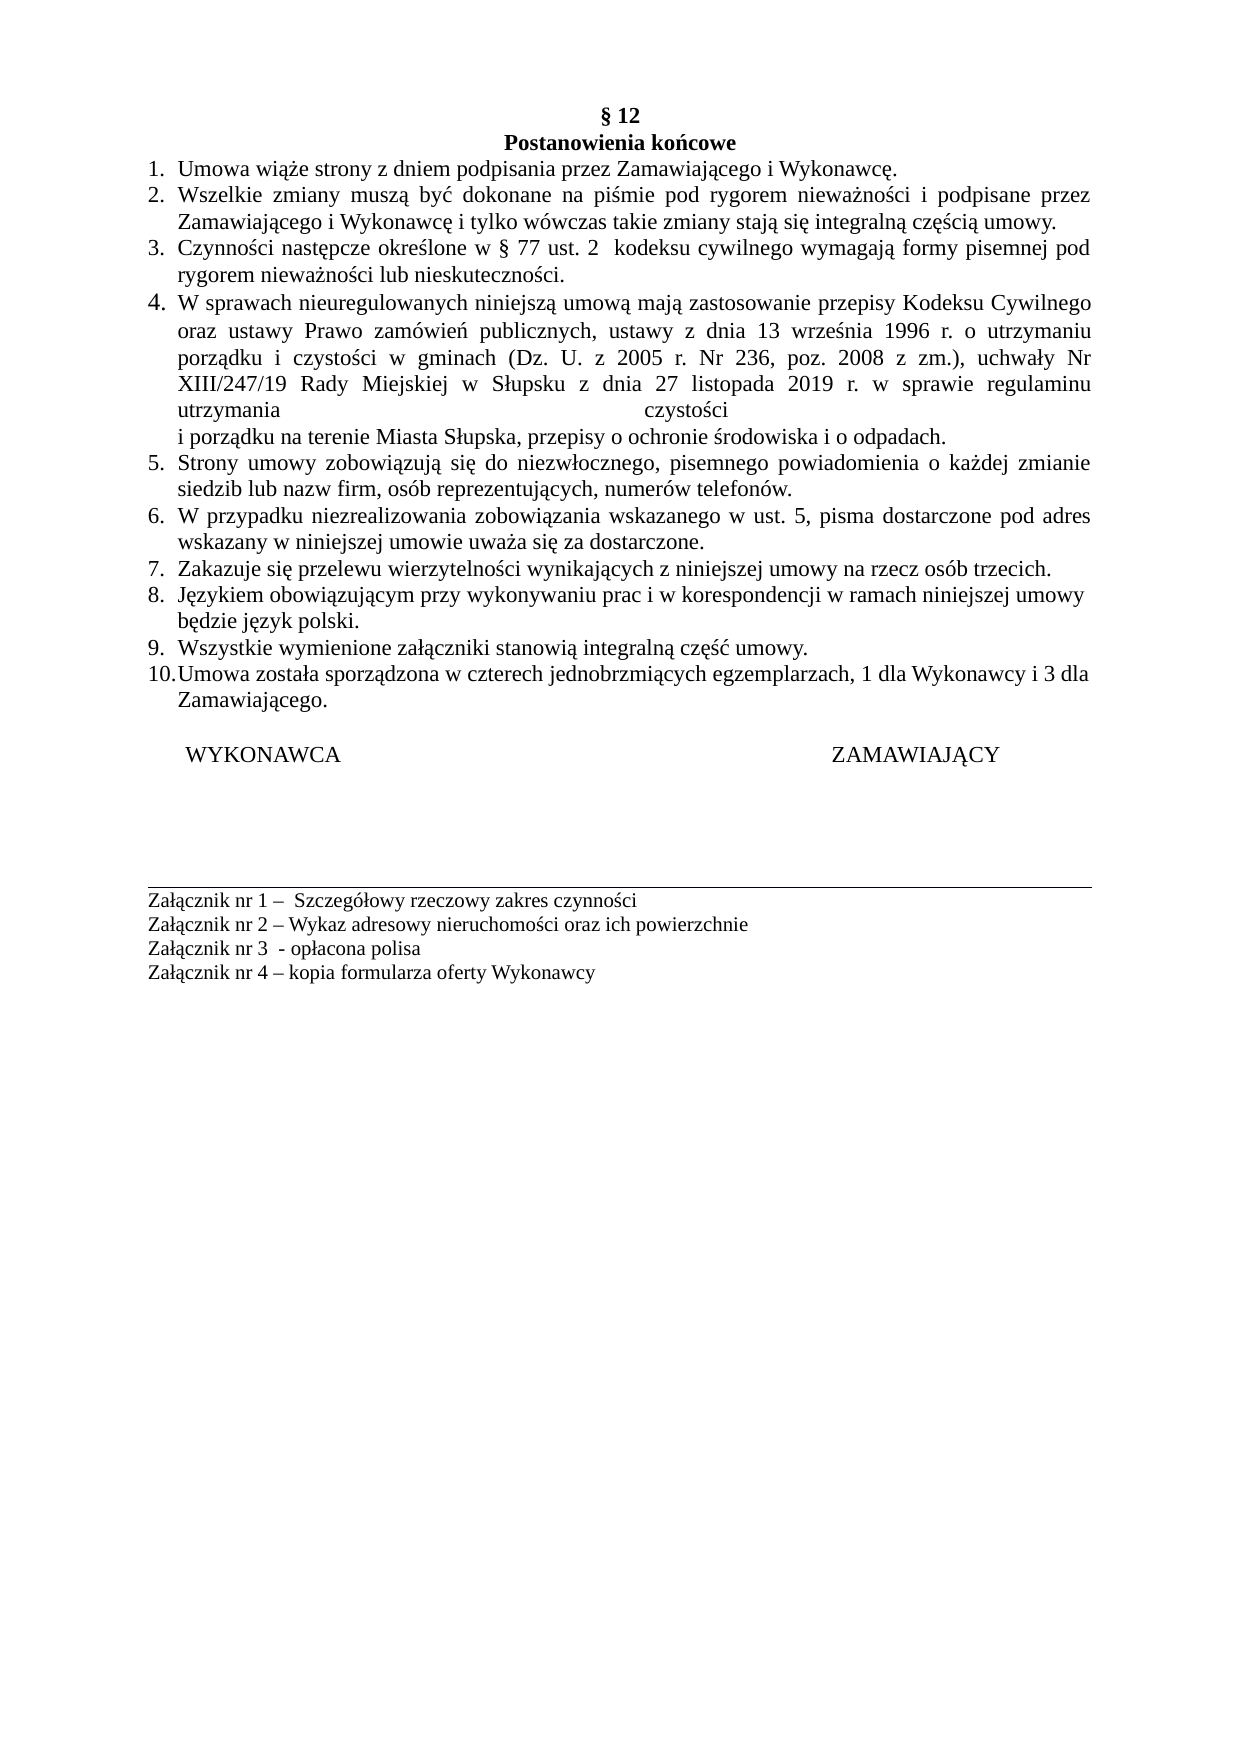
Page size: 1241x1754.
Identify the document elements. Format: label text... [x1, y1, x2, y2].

list Wszelkie zmiany muszą być dokonane na piśmie pod rygorem nieważności i podpisane przez Zamawiającego i Wykonawcę i tylko wówczas takie zmiany stają się integralną częścią umowy. [148, 182, 1092, 234]
text Załącznik nr 2 – Wykaz adresowy nieruchomości oraz ich powierzchnie [148, 912, 1092, 936]
list Umowa wiąże strony z dniem podpisania przez Zamawiającego i Wykonawcę. [148, 155, 1092, 182]
list Językiem obowiązującym przy wykonywaniu prac i w korespondencji w ramach niniejszej umowy będzie język polski. [148, 581, 1092, 634]
list Umowa została sporządzona w czterech jednobrzmiących egzemplarzach, 1 dla Wykonawcy i 3 dla Zamawiającego. [148, 660, 1092, 713]
list Strony umowy zobowiązują się do niezwłocznego, pisemnego powiadomienia o każdej zmianie siedzib lub nazw firm, osób reprezentujących, numerów telefonów. [148, 449, 1092, 502]
text WYKONAWCA ZAMAWIAJĄCY [185, 739, 1092, 768]
list W sprawach nieuregulowanych niniejszą umową mają zastosowanie przepisy Kodeksu Cywilnego oraz ustawy Prawo zamówień publicznych, ustawy z dnia 13 września 1996 r. o utrzymaniu porządku i czystości w gminach (Dz. U. z 2005 r. Nr 236, poz. 2008 z zm.), uchwały Nr XIII/247/19 Rady Miejskiej w Słupsku z dnia 27 listopada 2019 r. w sprawie regulaminu utrzymania czystości i porządku na terenie Miasta Słupska, przepisy o ochronie środowiska i o odpadach. [148, 287, 1092, 449]
text Załącznik nr 4 – kopia formularza oferty Wykonawcy [148, 960, 1092, 984]
list Czynności następcze określone w § 77 ust. 2 kodeksu cywilnego wymagają formy pisemnej pod rygorem nieważności lub nieskuteczności. [148, 234, 1092, 287]
text Załącznik nr 1 – Szczegółowy rzeczowy zakres czynności [148, 888, 1092, 912]
text Postanowienia końcowe [148, 129, 1092, 155]
list W przypadku niezrealizowania zobowiązania wskazanego w ust. 5, pisma dostarczone pod adres wskazany w niniejszej umowie uważa się za dostarczone. [148, 502, 1092, 554]
list Zakazuje się przelewu wierzytelności wynikających z niniejszej umowy na rzecz osób trzecich. [148, 554, 1092, 581]
text Załącznik nr 3 - opłacona polisa [148, 936, 1092, 960]
list Wszystkie wymienione załączniki stanowią integralną część umowy. [148, 634, 1092, 660]
text § 12 [148, 102, 1092, 129]
